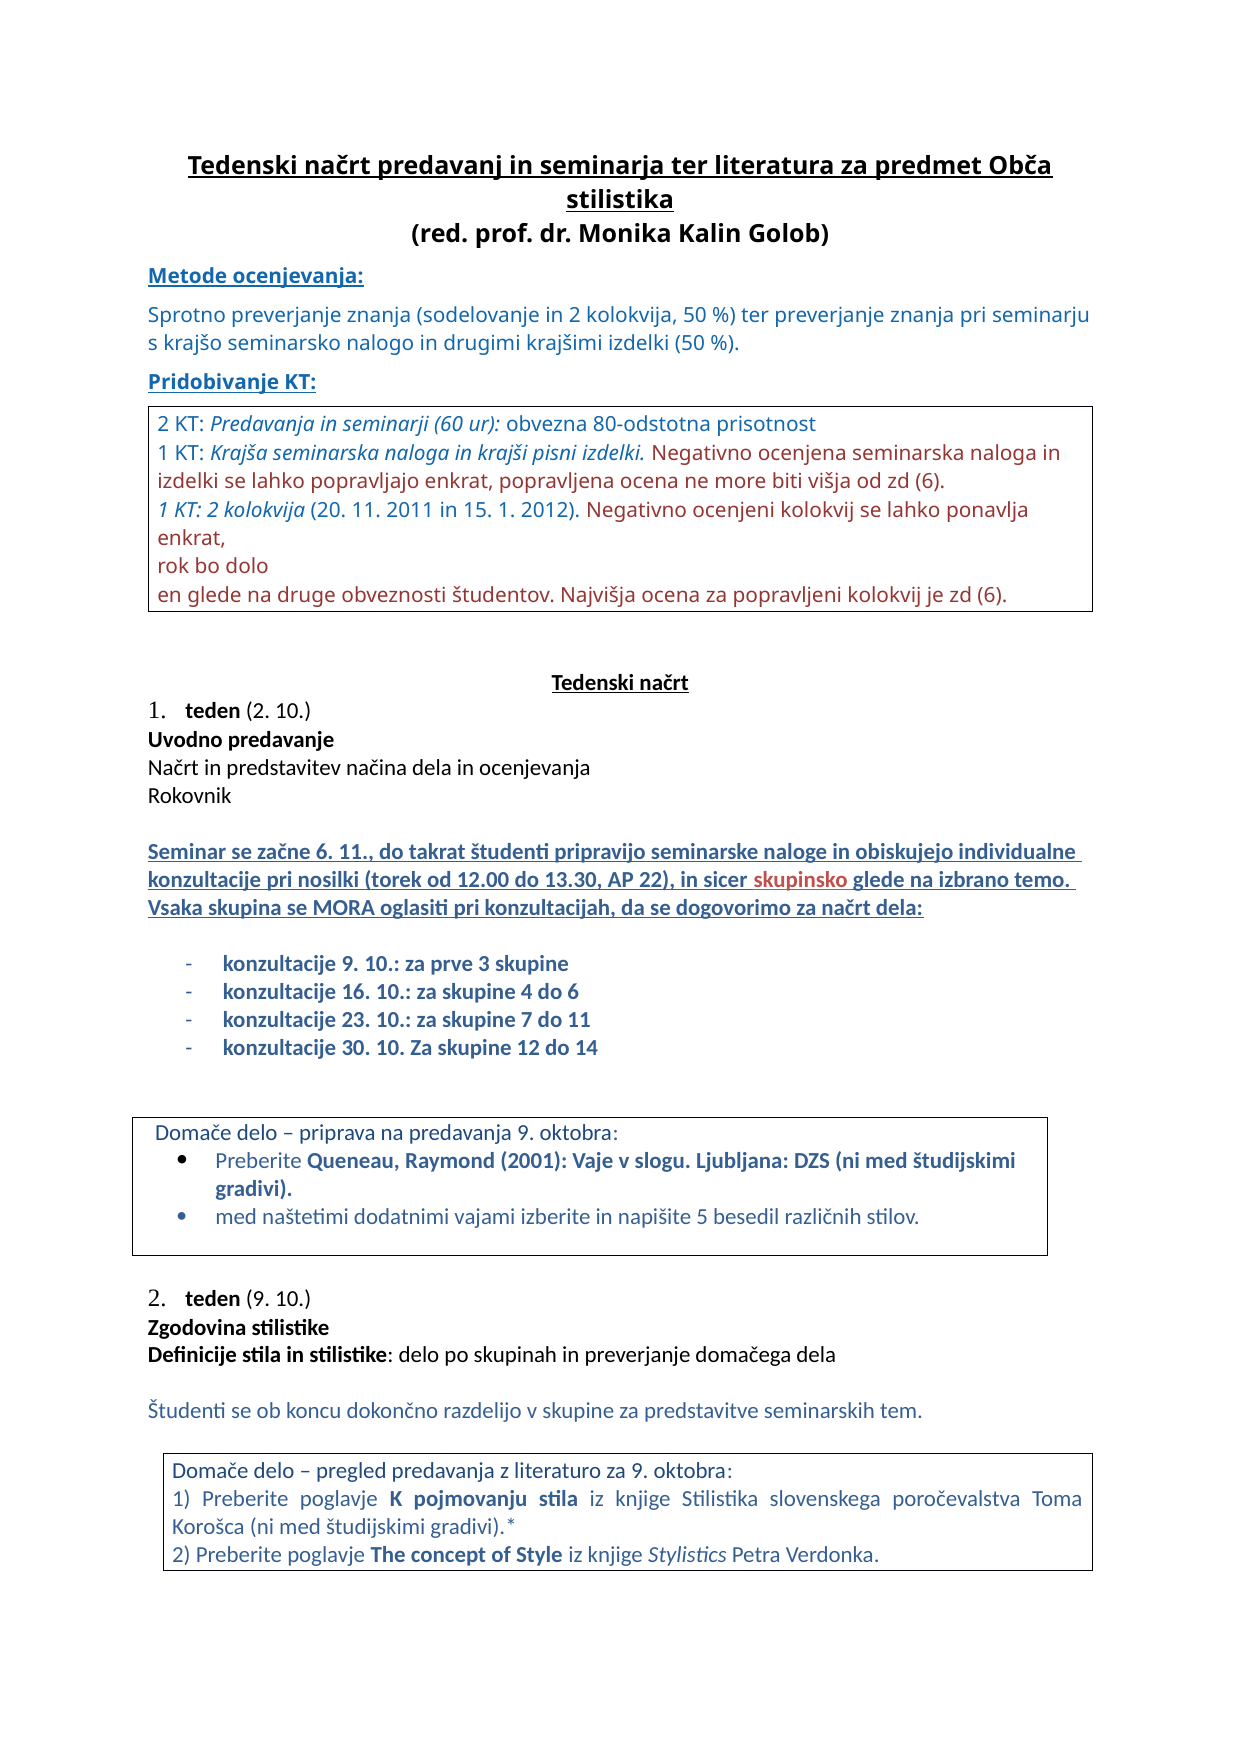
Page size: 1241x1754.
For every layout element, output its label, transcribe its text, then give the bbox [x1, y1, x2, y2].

text 1) Preberite poglavje K pojmovanju stila iz knjige Stilistika slovenskega poročevalstva Toma Korošca (ni med študijskimi gradivi).* [164, 1481, 1092, 1537]
text en glede na druge obveznosti študentov. Najvišja ocena za popravljeni kolokvij je zd (6). [149, 577, 1092, 611]
text Definicije stila in stilistike: delo po skupinah in preverjanje domačega dela [148, 1341, 1093, 1369]
text 2 KT: Predavanja in seminarji (60 ur): obvezna 80-odstotna prisotnost [149, 407, 1092, 435]
text Načrt in predstavitev načina dela in ocenjevanja [148, 753, 1093, 781]
text 1 KT: Krajša seminarska naloga in krajši pisni izdelki. Negativno ocenjena seminarska naloga in izdelki se lahko popravljajo enkrat, popravljena ocena ne more biti višja od zd (6). [149, 435, 1092, 492]
list teden (9. 10.) [148, 1283, 1093, 1313]
text 2) Preberite poglavje The concept of Style iz knjige Stylistics Petra Verdonka. [164, 1537, 1092, 1570]
text Sprotno preverjanje znanja (sodelovanje in 2 kolokvija, 50 %) ter preverjanje znanja pri seminarju s krajšo seminarsko nalogo in drugimi krajšimi izdelki (50 %). [148, 300, 1093, 357]
text Uvodno predavanje [148, 725, 1093, 753]
list konzultacije 16. 10.: za skupine 4 do 6 [185, 977, 1093, 1005]
list konzultacije 30. 10. Za skupine 12 do 14 [185, 1033, 1093, 1061]
text Domače delo – pregled predavanja z literaturo za 9. oktobra: [164, 1454, 1092, 1481]
text Seminar se začne 6. 11., do takrat študenti pripravijo seminarske naloge in obiskujejo individualne konzultacije pri nosilki (torek od 12.00 do 13.30, AP 22), in sicer skupinsko glede na izbrano temo. Vsaka skupina se MORA oglasiti pri konzultacijah, da se dogovorimo za načrt dela: [148, 837, 1093, 921]
list konzultacije 23. 10.: za skupine 7 do 11 [185, 1005, 1093, 1033]
text Tedenski načrt predavanj in seminarja ter literatura za predmet Obča stilistika [148, 148, 1093, 216]
text Metode ocenjevanja: [148, 260, 1093, 290]
text (red. prof. dr. Monika Kalin Golob) [148, 216, 1093, 250]
text 1 KT: 2 kolokvija (20. 11. 2011 in 15. 1. 2012). Negativno ocenjeni kolokvij se lahko ponavlja enkrat, [149, 492, 1092, 548]
text Rokovnik [148, 781, 1093, 809]
text Študenti se ob koncu dokončno razdelijo v skupine za predstavitve seminarskih tem. [148, 1397, 1093, 1425]
list teden (2. 10.) [148, 696, 1093, 725]
text Pridobivanje KT: [148, 367, 1093, 396]
text Tedenski načrt [148, 668, 1093, 696]
list konzultacije 9. 10.: za prve 3 skupine [185, 949, 1093, 977]
text Zgodovina stilistike [148, 1313, 1093, 1341]
text rok bo dolo [149, 548, 1092, 577]
table_header Domače delo – priprava na predavanja 9. oktobra: Preberite Queneau, Raymond (2001): Vaje v slogu. Ljubljana: DZS (ni med študijskimi gradivi). med naštetimi dodatnimi vajami izberite in napišite 5 besedil različnih stilov. [133, 1118, 1047, 1254]
